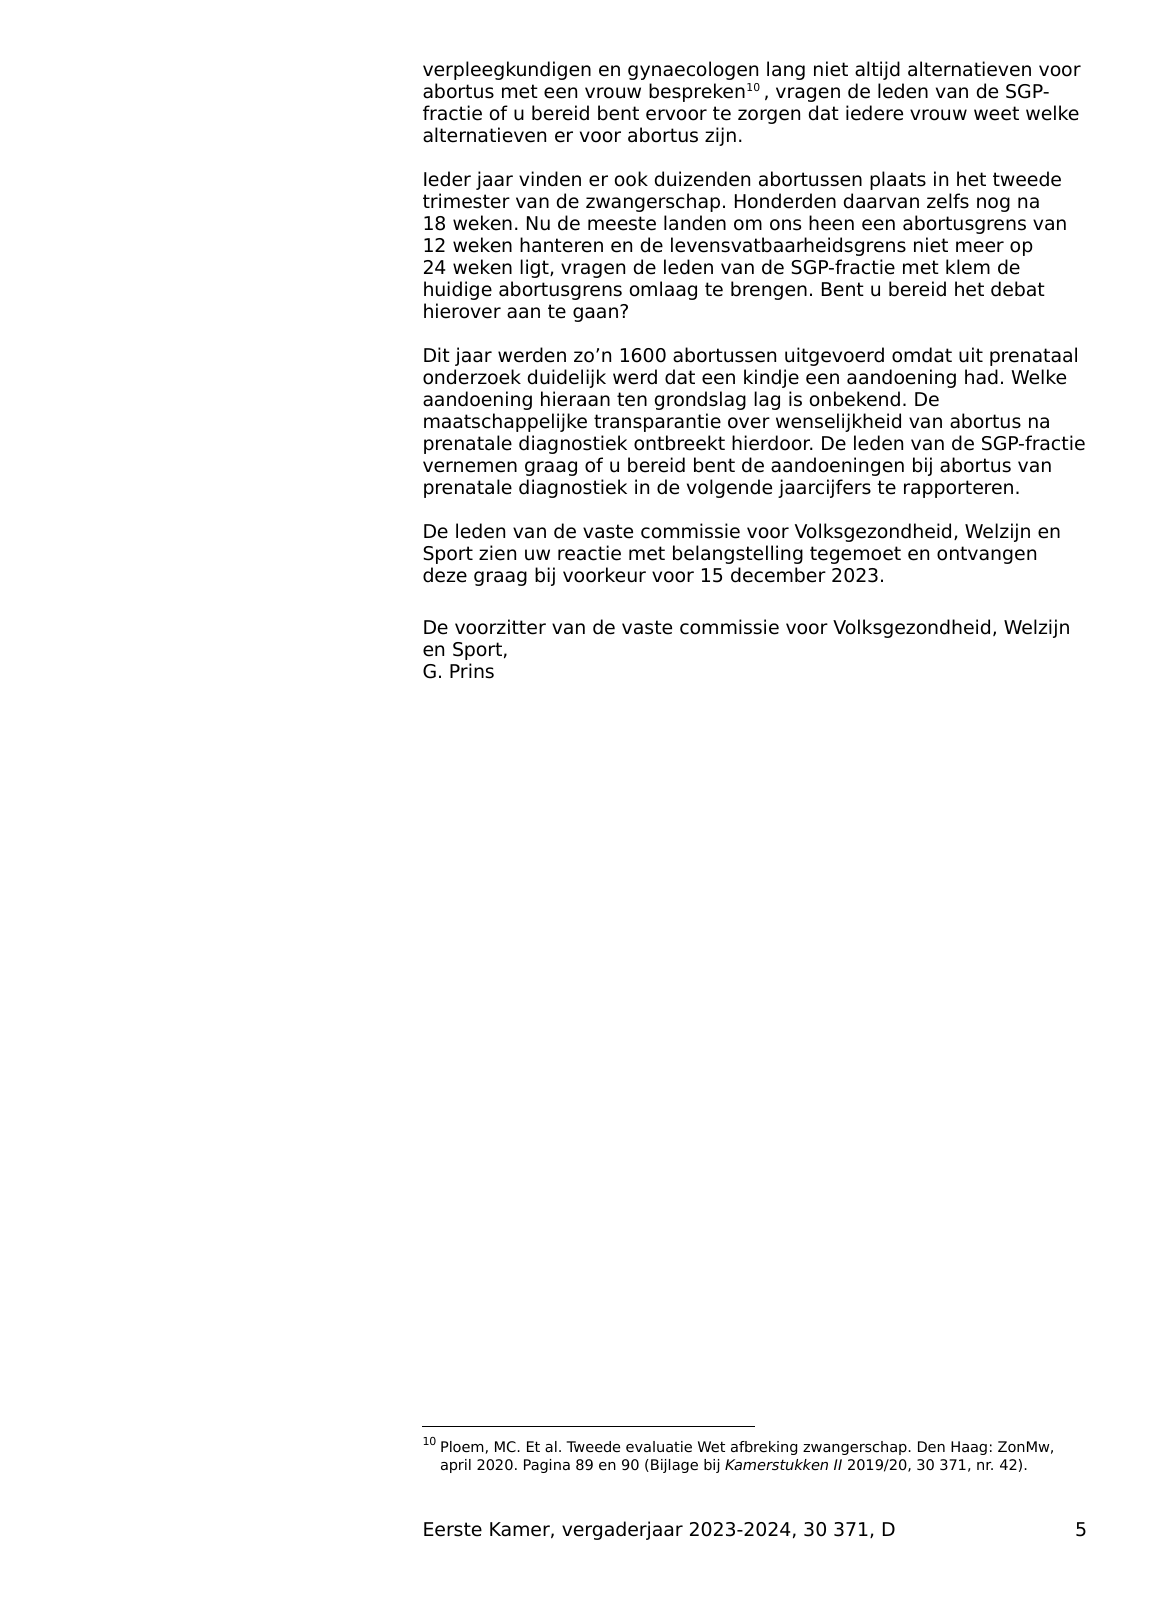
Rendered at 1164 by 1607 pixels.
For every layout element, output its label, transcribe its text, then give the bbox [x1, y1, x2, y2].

text Dit jaar werden zo’n 1600 abortussen uitgevoerd omdat uit prenataal onderzoek duidelijk werd dat een kindje een aandoening had. Welke aandoening hieraan ten grondslag lag is onbekend. De maatschappelijke transparantie over wenselijkheid van abortus na prenatale diagnostiek ontbreekt hierdoor. De leden van de SGP-fractie vernemen graag of u bereid bent de aandoeningen bij abortus van prenatale diagnostiek in de volgende jaarcijfers te rapporteren. [422, 345, 1087, 499]
text De voorzitter van de vaste commissie voor Volksgezondheid, Welzijn en Sport, G. Prins [422, 617, 1087, 683]
text De leden van de vaste commissie voor Volksgezondheid, Welzijn en Sport zien uw reactie met belangstelling tegemoet en ontvangen deze graag bij voorkeur voor 15 december 2023. [422, 521, 1087, 587]
text verpleegkundigen en gynaecologen lang niet altijd alternatieven voor abortus met een vrouw bespreken, vragen de leden van de SGP-fractie of u bereid bent ervoor te zorgen dat iedere vrouw weet welke alternatieven er voor abortus zijn. [422, 59, 1087, 147]
text Ploem, MC. Et al. Tweede evaluatie Wet afbreking zwangerschap. Den Haag: ZonMw, april 2020. Pagina 89 en 90 (Bijlage bij Kamerstukken II 2019/20, 30 371, nr. 42). [422, 1435, 1087, 1474]
text Ieder jaar vinden er ook duizenden abortussen plaats in het tweede trimester van de zwangerschap. Honderden daarvan zelfs nog na 18 weken. Nu de meeste landen om ons heen een abortusgrens van 12 weken hanteren en de levensvatbaarheidsgrens niet meer op 24 weken ligt, vragen de leden van de SGP-fractie met klem de huidige abortusgrens omlaag te brengen. Bent u bereid het debat hierover aan te gaan? [422, 169, 1087, 323]
